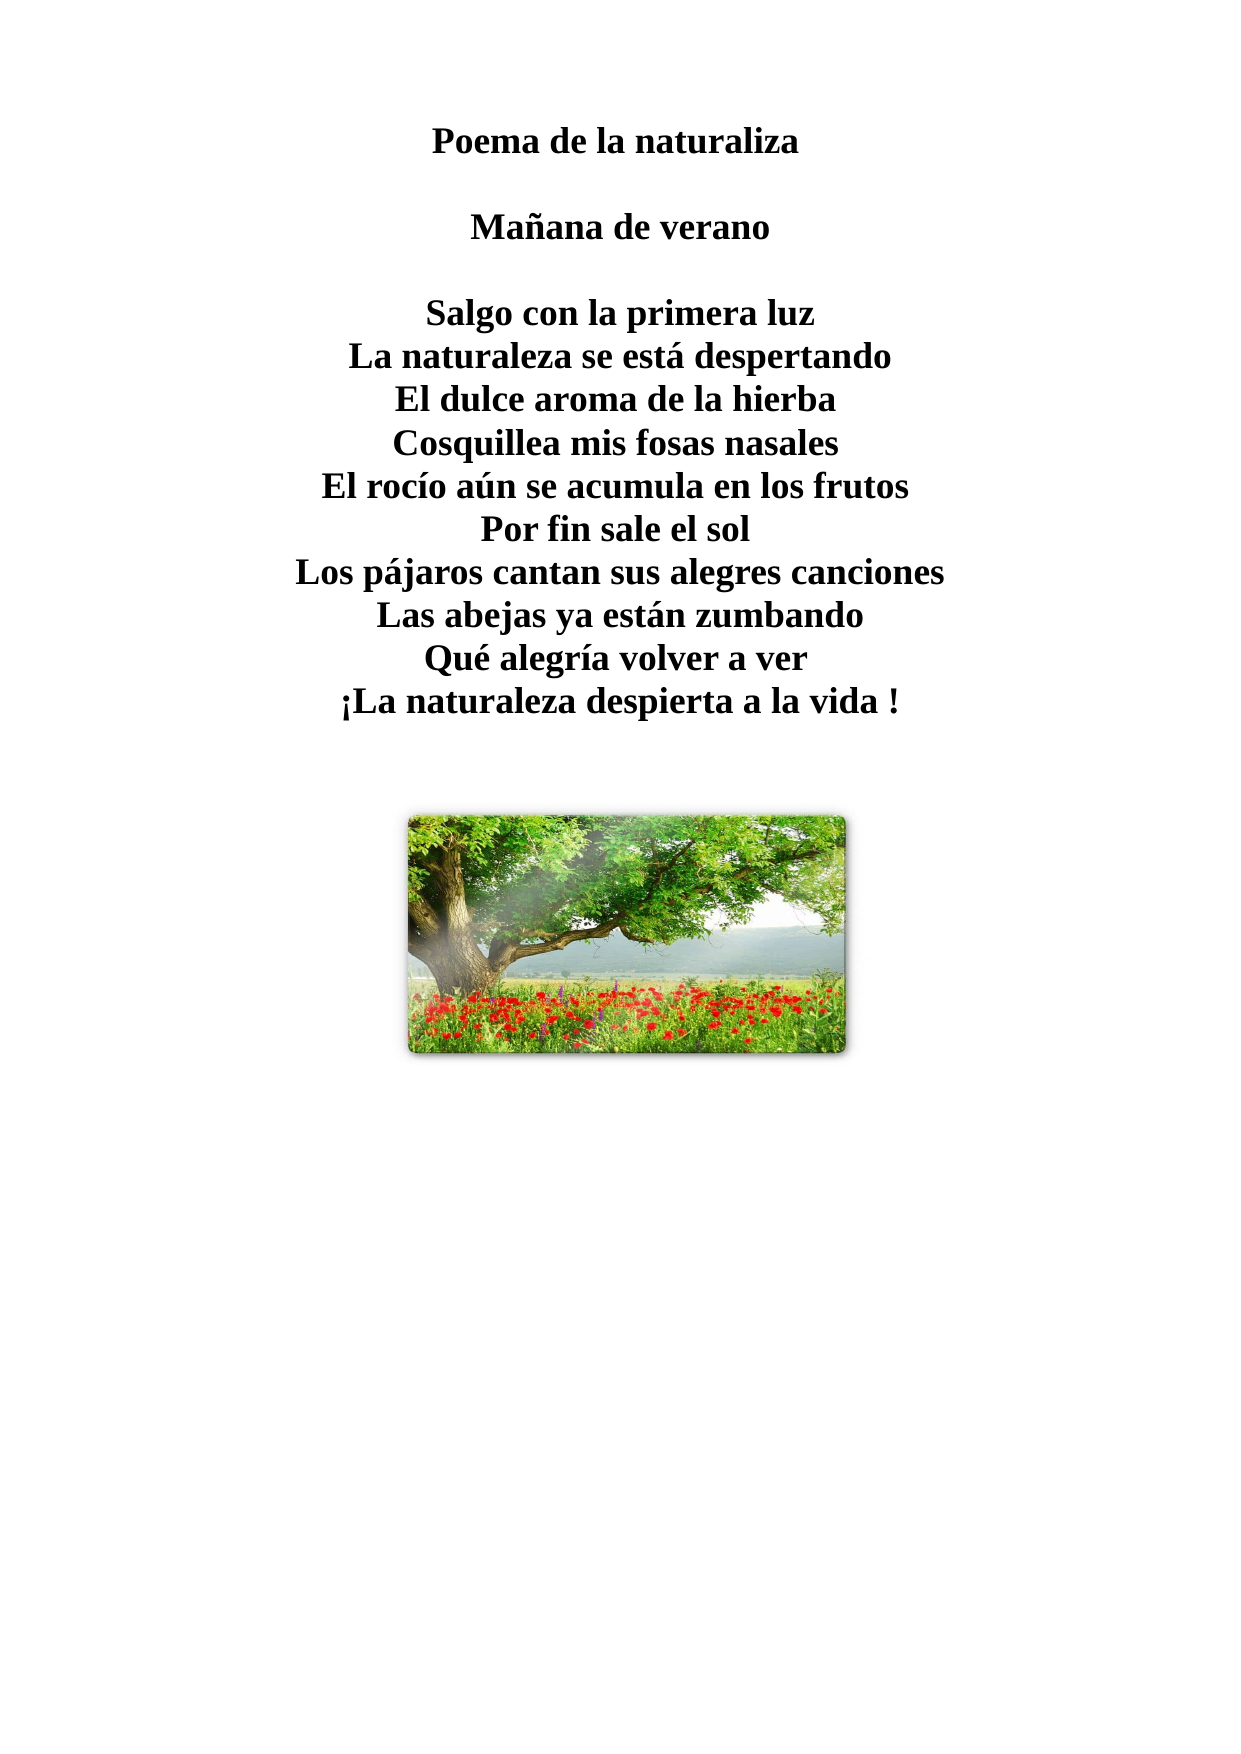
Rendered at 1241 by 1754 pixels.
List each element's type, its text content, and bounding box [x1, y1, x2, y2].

text Poema de la naturaliza [118, 118, 1122, 161]
text La naturaleza se está despertando [118, 334, 1122, 377]
text ¡La naturaleza despierta a la vida ! [118, 679, 1122, 722]
text Mañana de verano [118, 204, 1122, 247]
text Las abejas ya están zumbando [118, 592, 1122, 636]
text Salgo con la primera luz [118, 291, 1122, 334]
picture [381, 734, 872, 1134]
text Los pájaros cantan sus alegres canciones [118, 549, 1122, 592]
text Cosquillea mis fosas nasales [118, 420, 1122, 463]
text Por fin sale el sol [118, 506, 1122, 549]
text El rocío aún se acumula en los frutos [118, 463, 1122, 506]
text Qué alegría volver a ver [118, 636, 1122, 679]
text El dulce aroma de la hierba [118, 377, 1122, 420]
